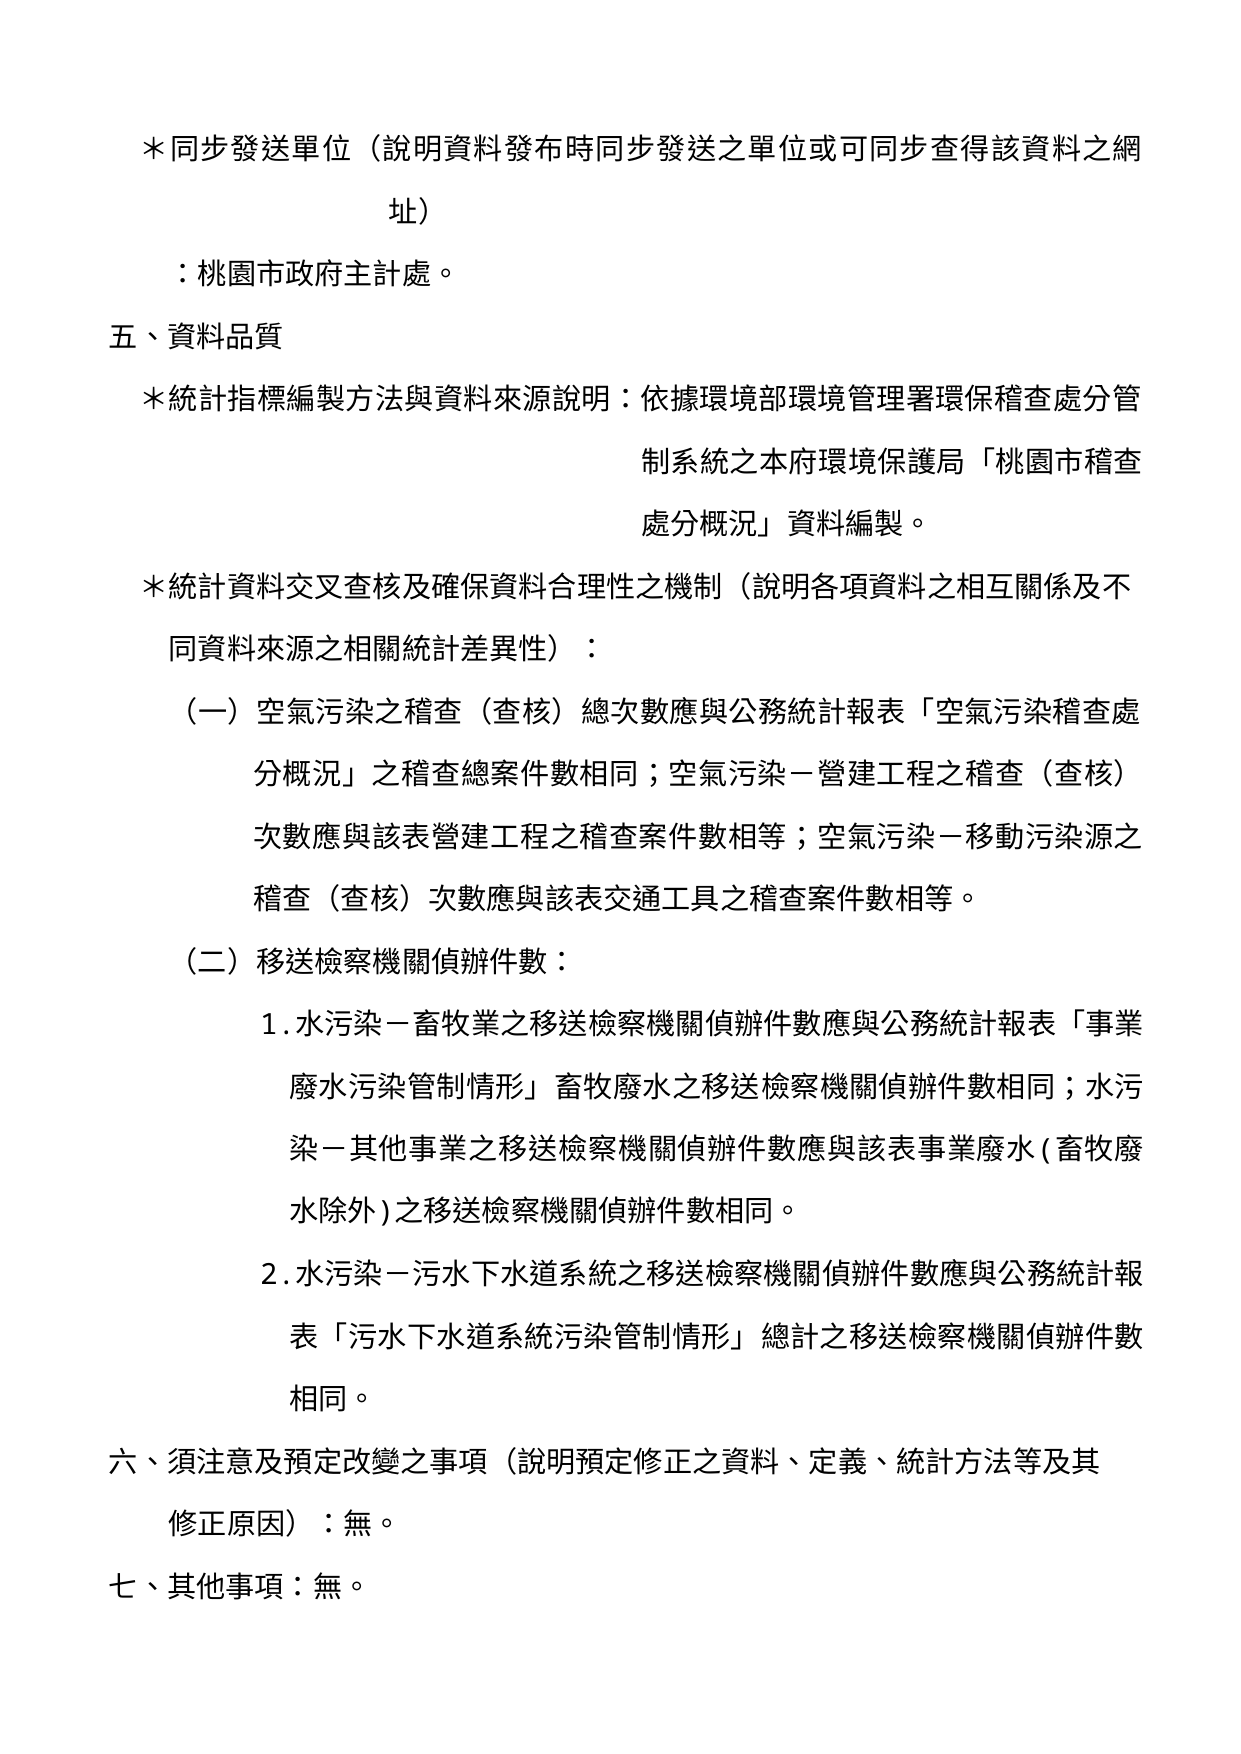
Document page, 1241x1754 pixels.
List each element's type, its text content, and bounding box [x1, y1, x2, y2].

table_header ＊同步發送單位（說明資料發布時同步發送之單位或可同步查得該資料之網址） ：桃園市政府主計處。 五、資料品質 ＊統計指標編製方法與資料來源說明：依據環境部環境管理署環保稽查處分管制系統之本府環境保護局「桃園市稽查處分概況」資料編製。 ＊統計資料交叉查核及確保資料合理性之機制（說明各項資料之相互關係及不 同資料來源之相關統計差異性）： （一）空氣污染之稽查（查核）總次數應與公務統計報表「空氣污染稽查處分概況」之稽查總案件數相同；空氣污染－營建工程之稽查（查核）次數應與該表營建工程之稽查案件數相等；空氣污染－移動污染源之稽查（查核）次數應與該表交通工具之稽查案件數相等。 （二）移送檢察機關偵辦件數： 1.水污染－畜牧業之移送檢察機關偵辦件數應與公務統計報表「事業廢水污染管制情形」畜牧廢水之移送檢察機關偵辦件數相同；水污染－其他事業之移送檢察機關偵辦件數應與該表事業廢水(畜牧廢水除外)之移送檢察機關偵辦件數相同。 2.水污染－污水下水道系統之移送檢察機關偵辦件數應與公務統計報表「污水下水道系統污染管制情形」總計之移送檢察機關偵辦件數相同。 六、須注意及預定改變之事項（說明預定修正之資料、定義、統計方法等及其 修正原因）：無。 七、其他事項：無。 [98, 105, 1155, 1605]
